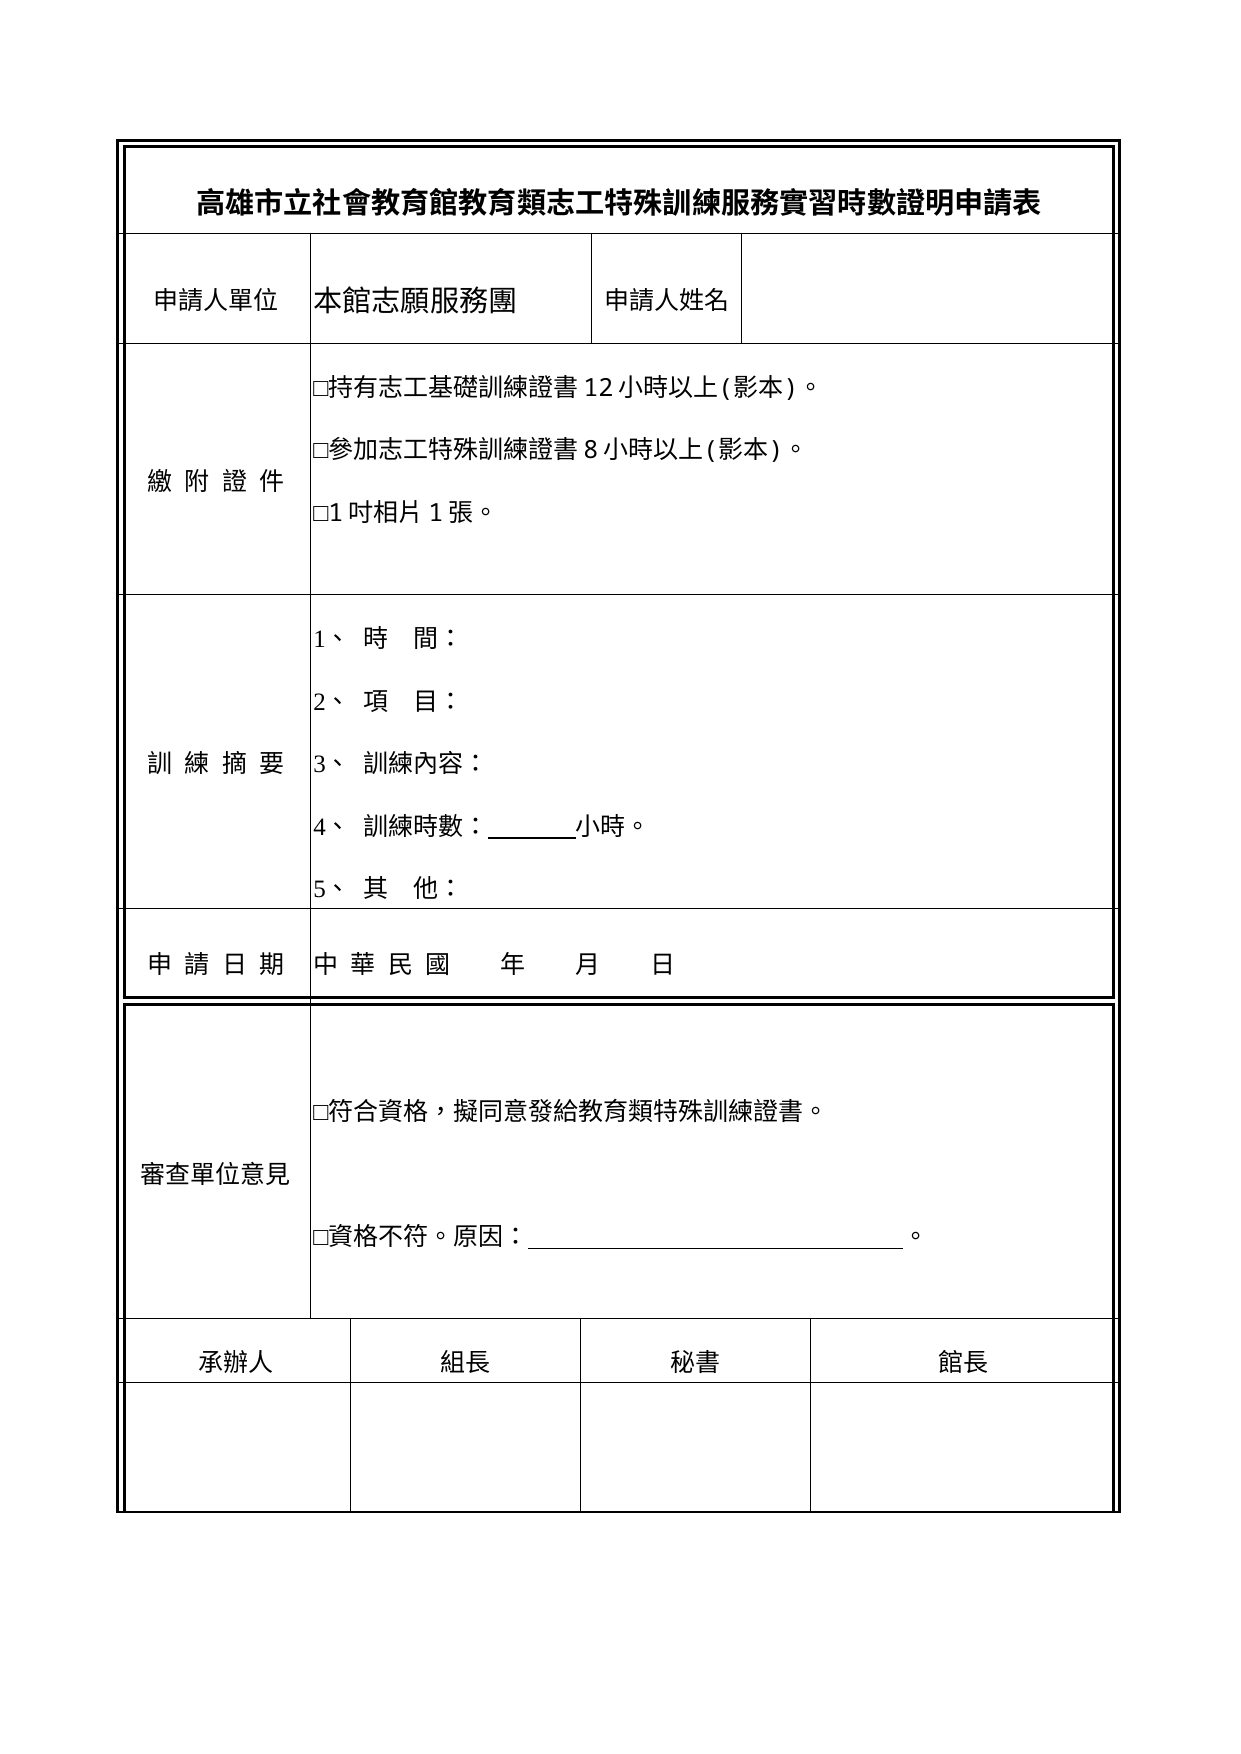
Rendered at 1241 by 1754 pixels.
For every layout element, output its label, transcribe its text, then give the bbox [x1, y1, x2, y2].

table_cell 審查單位意見 [121, 996, 310, 1318]
table_cell 承辦人 [126, 1319, 350, 1382]
table_cell [126, 1383, 350, 1511]
table_cell [742, 234, 1112, 343]
table_cell [581, 1383, 810, 1511]
table_cell [811, 1383, 1112, 1511]
table_cell 本館志願服務團 [311, 234, 591, 343]
table_cell □符合資格，擬同意發給教育類特殊訓練證書。 □資格不符。原因： 。 [311, 996, 1117, 1318]
table_header 高雄市立社會教育館教育類志工特殊訓練服務實習時數證明申請表 [121, 142, 1117, 232]
table_cell 申請人姓名 [592, 234, 741, 343]
table_cell 中 華 民 國 年 月 日 [311, 909, 1112, 996]
table_cell 繳 附 證 件 [126, 344, 310, 594]
table_cell 館長 [811, 1319, 1112, 1382]
table_cell 申 請 日 期 [126, 909, 310, 996]
table_cell 組長 [351, 1319, 580, 1382]
table_cell 秘書 [581, 1319, 810, 1382]
table_cell 訓 練 摘 要 [126, 595, 310, 907]
table_cell □持有志工基礎訓練證書12小時以上(影本)。 □參加志工特殊訓練證書8小時以上(影本)。 □1吋相片1張。 [311, 344, 1112, 594]
table_cell 申請人單位 [126, 234, 310, 343]
table_cell 時間： 項目： 訓練內容： 訓練時數： 小時。 其他： [311, 595, 1112, 907]
table_cell [351, 1383, 580, 1511]
